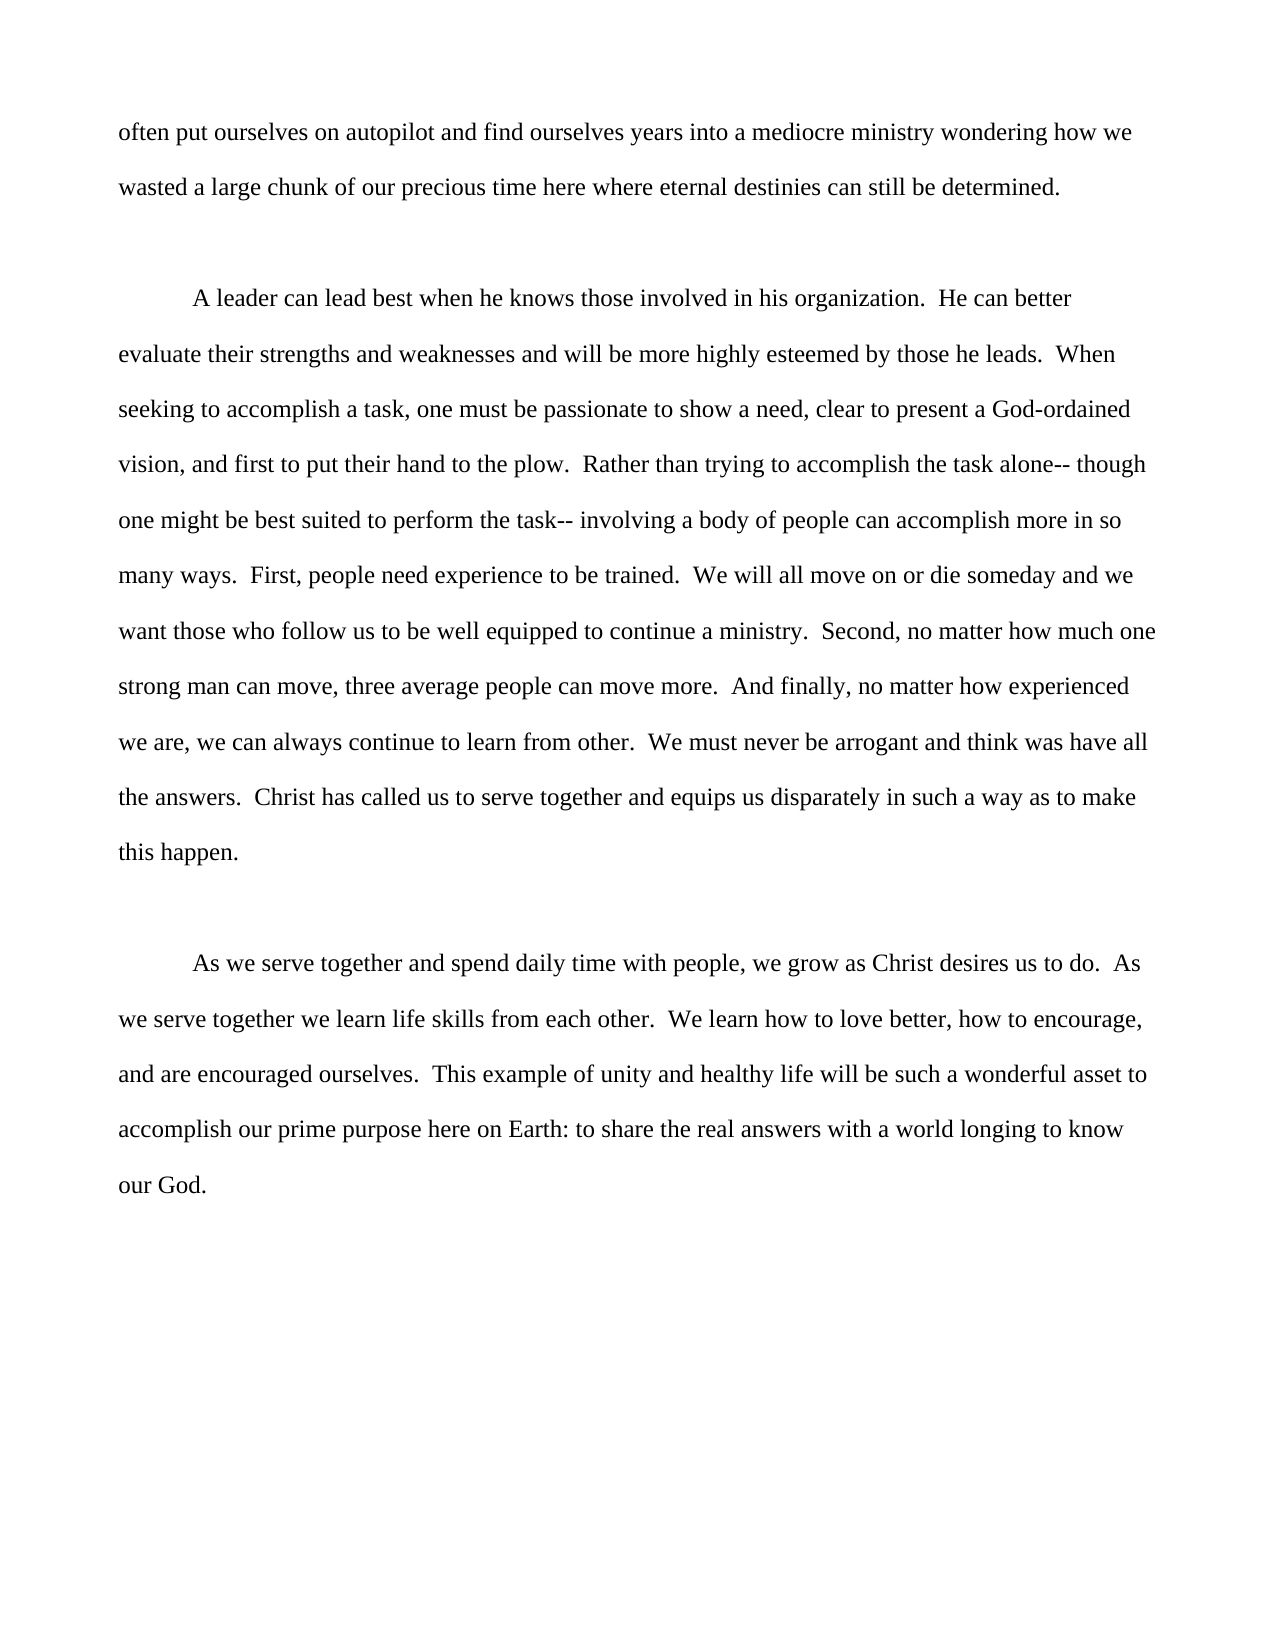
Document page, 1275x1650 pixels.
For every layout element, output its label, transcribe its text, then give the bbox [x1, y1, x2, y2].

text often put ourselves on autopilot and find ourselves years into a mediocre ministry wondering how we wasted a large chunk of our precious time here where eternal destinies can still be determined. [118, 118, 1157, 201]
text As we serve together and spend daily time with people, we grow as Christ desires us to do. As we serve together we learn life skills from each other. We learn how to love better, how to encourage, and are encouraged ourselves. This example of unity and healthy life will be such a wonderful asset to accomplish our prime purpose here on Earth: to share the real answers with a world longing to know our God. [118, 949, 1157, 1199]
text A leader can lead best when he knows those involved in his organization. He can better evaluate their strengths and weaknesses and will be more highly esteemed by those he leads. When seeking to accomplish a task, one must be passionate to show a need, clear to present a God-ordained vision, and first to put their hand to the plow. Rather than trying to accomplish the task alone-- though one might be best suited to perform the task-- involving a body of people can accomplish more in so many ways. First, people need experience to be trained. We will all move on or die someday and we want those who follow us to be well equipped to continue a ministry. Second, no matter how much one strong man can move, three average people can move more. And finally, no matter how experienced we are, we can always continue to learn from other. We must never be arrogant and think was have all the answers. Christ has called us to serve together and equips us disparately in such a way as to make this happen. [118, 284, 1157, 866]
